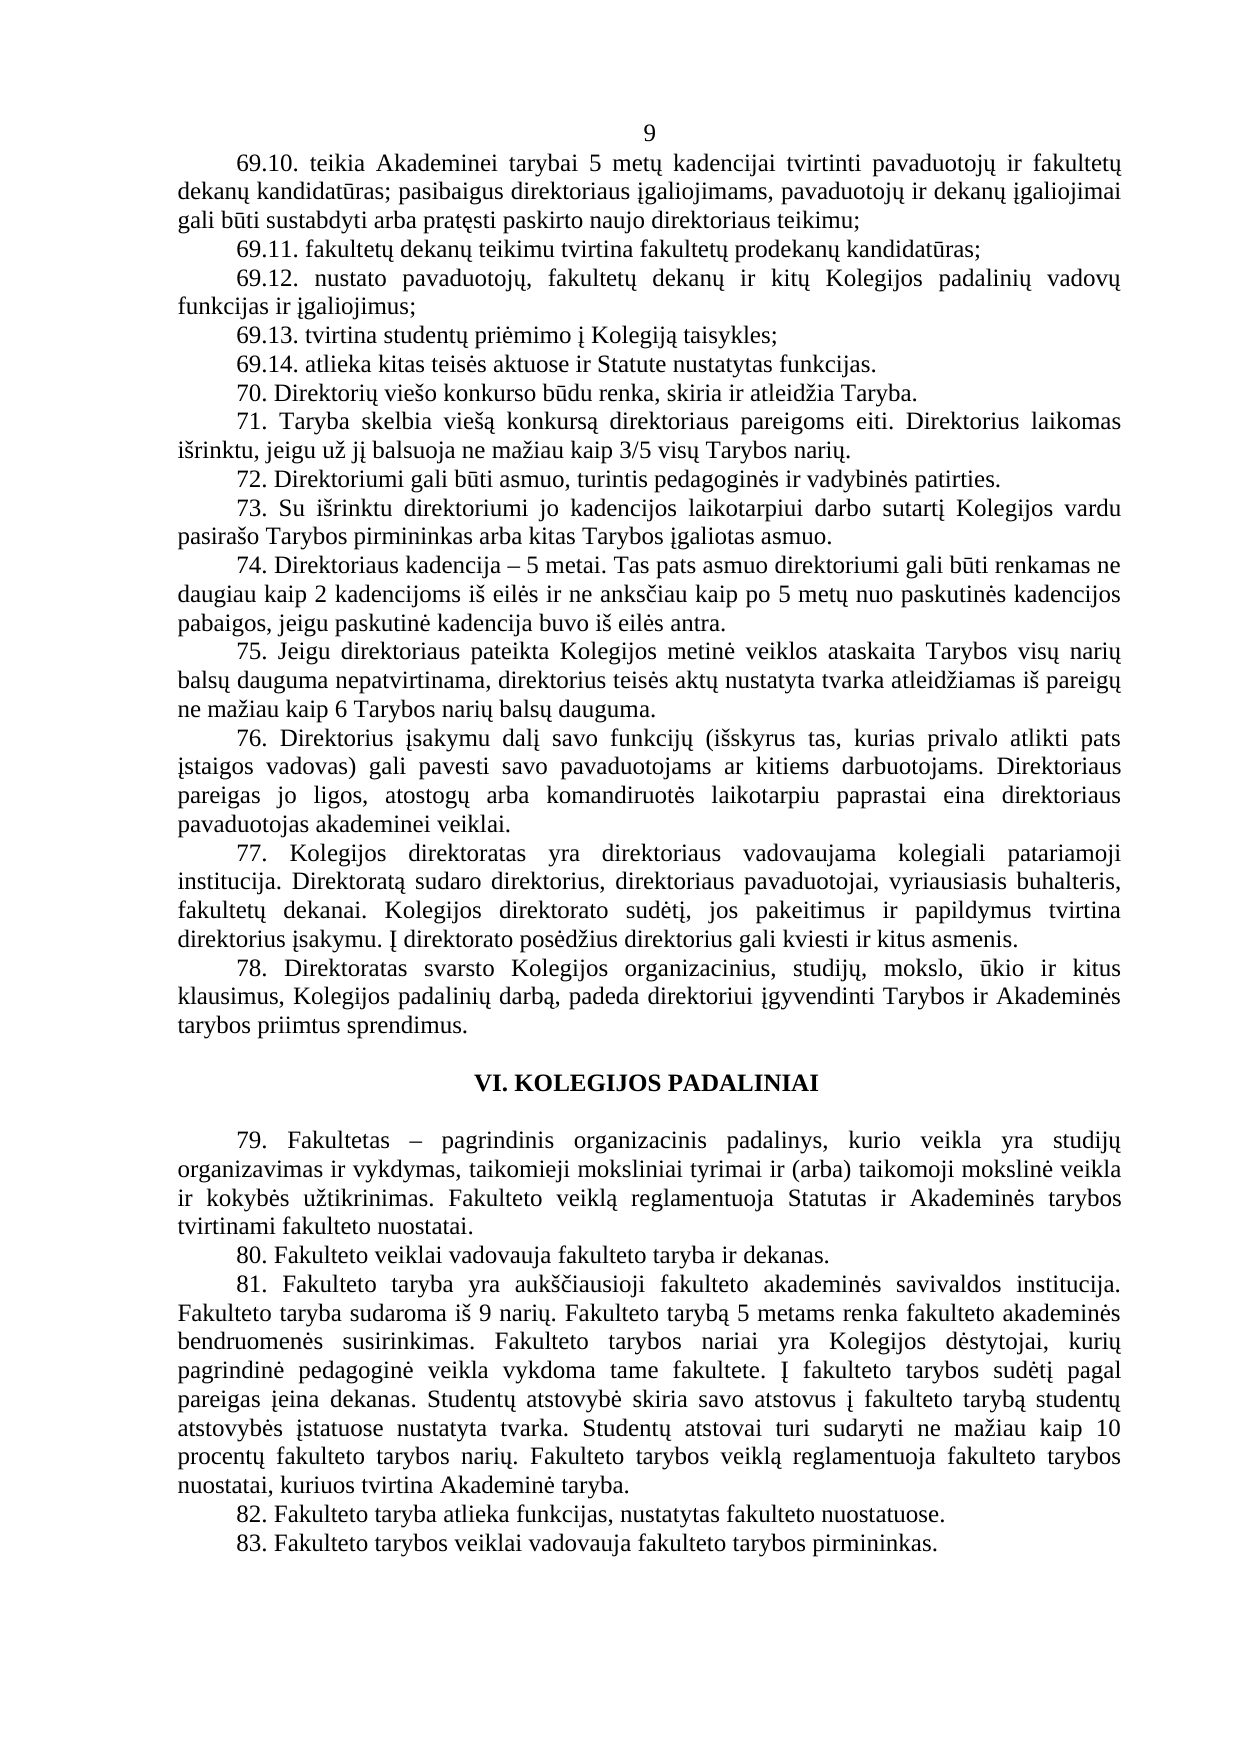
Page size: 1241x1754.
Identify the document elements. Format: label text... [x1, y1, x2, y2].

text 73. Su išrinktu direktoriumi jo kadencijos laikotarpiui darbo sutartį Kolegijos vardu pasirašo Tarybos pirmininkas arba kitas Tarybos įgaliotas asmuo. [177, 493, 1122, 550]
text 78. Direktoratas svarsto Kolegijos organizacinius, studijų, mokslo, ūkio ir kitus klausimus, Kolegijos padalinių darbą, padeda direktoriui įgyvendinti Tarybos ir Akademinės tarybos priimtus sprendimus. [177, 953, 1122, 1039]
text 70. Direktorių viešo konkurso būdu renka, skiria ir atleidžia Taryba. [177, 378, 1122, 406]
text 74. Direktoriaus kadencija – 5 metai. Tas pats asmuo direktoriumi gali būti renkamas ne daugiau kaip 2 kadencijoms iš eilės ir ne anksčiau kaip po 5 metų nuo paskutinės kadencijos pabaigos, jeigu paskutinė kadencija buvo iš eilės antra. [177, 550, 1122, 636]
text 76. Direktorius įsakymu dalį savo funkcijų (išskyrus tas, kurias privalo atlikti pats įstaigos vadovas) gali pavesti savo pavaduotojams ar kitiems darbuotojams. Direktoriaus pareigas jo ligos, atostogų arba komandiruotės laikotarpiu paprastai eina direktoriaus pavaduotojas akademinei veiklai. [177, 723, 1122, 838]
text 72. Direktoriumi gali būti asmuo, turintis pedagoginės ir vadybinės patirties. [177, 464, 1122, 493]
text 77. Kolegijos direktoratas yra direktoriaus vadovaujama kolegiali patariamoji institucija. Direktoratą sudaro direktorius, direktoriaus pavaduotojai, vyriausiasis buhalteris, fakultetų dekanai. Kolegijos direktorato sudėtį, jos pakeitimus ir papildymus tvirtina direktorius įsakymu. Į direktorato posėdžius direktorius gali kviesti ir kitus asmenis. [177, 838, 1122, 953]
text 69.11. fakultetų dekanų teikimu tvirtina fakultetų prodekanų kandidatūras; [177, 234, 1122, 263]
text 75. Jeigu direktoriaus pateikta Kolegijos metinė veiklos ataskaita Tarybos visų narių balsų dauguma nepatvirtinama, direktorius teisės aktų nustatyta tvarka atleidžiamas iš pareigų ne mažiau kaip 6 Tarybos narių balsų dauguma. [177, 636, 1122, 723]
text 69.10. teikia Akademinei tarybai 5 metų kadencijai tvirtinti pavaduotojų ir fakultetų dekanų kandidatūras; pasibaigus direktoriaus įgaliojimams, pavaduotojų ir dekanų įgaliojimai gali būti sustabdyti arba pratęsti paskirto naujo direktoriaus teikimu; [177, 148, 1122, 234]
text 80. Fakulteto veiklai vadovauja fakulteto taryba ir dekanas. [177, 1240, 1122, 1269]
text 79. Fakultetas – pagrindinis organizacinis padalinys, kurio veikla yra studijų organizavimas ir vykdymas, taikomieji moksliniai tyrimai ir (arba) taikomoji mokslinė veikla ir kokybės užtikrinimas. Fakulteto veiklą reglamentuoja Statutas ir Akademinės tarybos tvirtinami fakulteto nuostatai. [177, 1125, 1122, 1240]
text 83. Fakulteto tarybos veiklai vadovauja fakulteto tarybos pirmininkas. [177, 1528, 1122, 1556]
text 69.14. atlieka kitas teisės aktuose ir Statute nustatytas funkcijas. [177, 349, 1122, 378]
text 69.13. tvirtina studentų priėmimo į Kolegiją taisykles; [177, 320, 1122, 349]
text 71. Taryba skelbia viešą konkursą direktoriaus pareigoms eiti. Direktorius laikomas išrinktu, jeigu už jį balsuoja ne mažiau kaip 3/5 visų Tarybos narių. [177, 406, 1122, 464]
text 81. Fakulteto taryba yra aukščiausioji fakulteto akademinės savivaldos institucija. Fakulteto taryba sudaroma iš 9 narių. Fakulteto tarybą 5 metams renka fakulteto akademinės bendruomenės susirinkimas. Fakulteto tarybos nariai yra Kolegijos dėstytojai, kurių pagrindinė pedagoginė veikla vykdoma tame fakultete. Į fakulteto tarybos sudėtį pagal pareigas įeina dekanas. Studentų atstovybė skiria savo atstovus į fakulteto tarybą studentų atstovybės įstatuose nustatyta tvarka. Studentų atstovai turi sudaryti ne mažiau kaip 10 procentų fakulteto tarybos narių. Fakulteto tarybos veiklą reglamentuoja fakulteto tarybos nuostatai, kuriuos tvirtina Akademinė taryba. [177, 1269, 1122, 1499]
text 69.12. nustato pavaduotojų, fakultetų dekanų ir kitų Kolegijos padalinių vadovų funkcijas ir įgaliojimus; [177, 263, 1122, 320]
text VI. KOLEGIJOS PADALINIAI [177, 1068, 1122, 1096]
text 82. Fakulteto taryba atlieka funkcijas, nustatytas fakulteto nuostatuose. [177, 1499, 1122, 1528]
